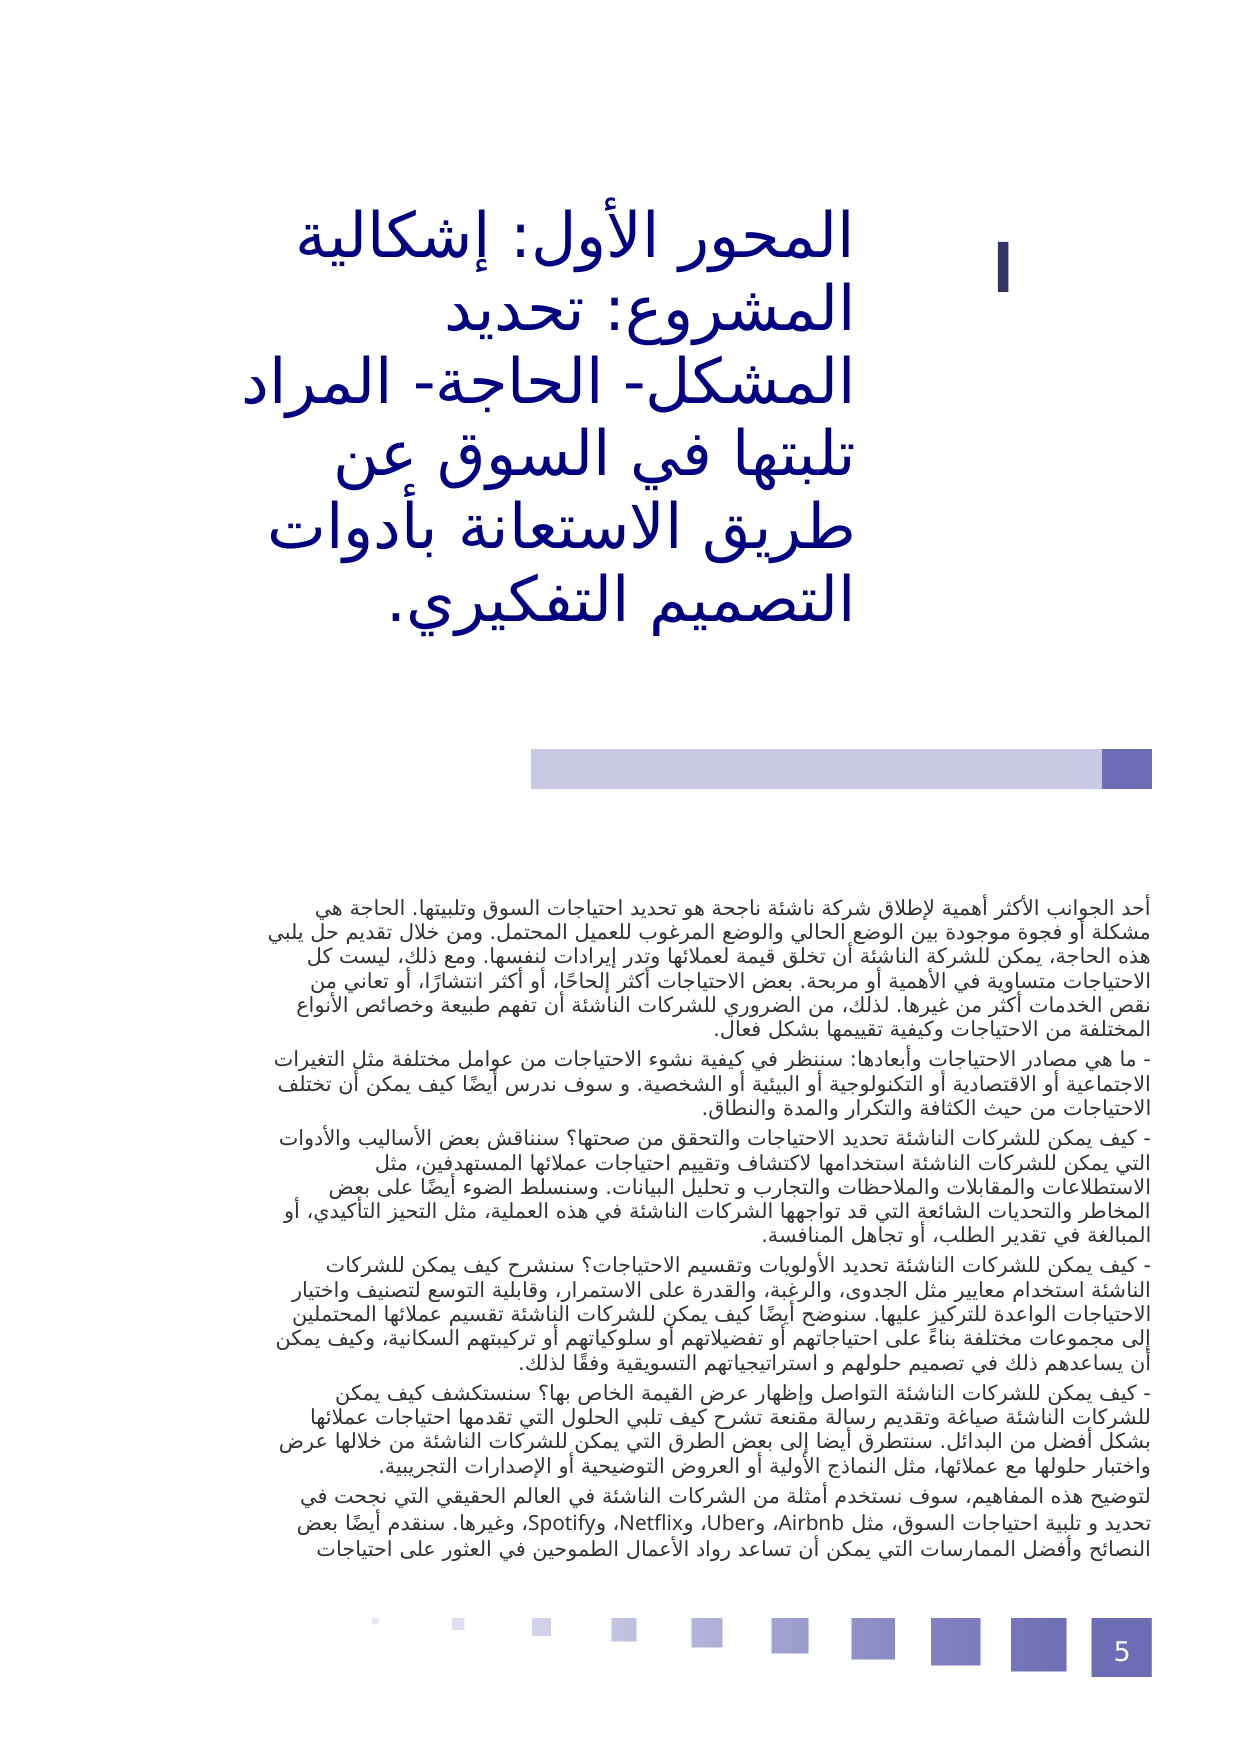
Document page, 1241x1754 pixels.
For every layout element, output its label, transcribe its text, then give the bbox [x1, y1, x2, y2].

text لتوضيح هذه المفاهيم، سوف نستخدم أمثلة من الشركات الناشئة في العالم الحقيقي التي نجحت في تحديد و تلبية احتياجات السوق، مثل Airbnb، وUber، وNetflix، وSpotify، وغيرها. سنقدم أيضًا بعض النصائح وأفضل الممارسات التي يمكن أن تساعد رواد الأعمال الطموحين في العثور على احتياجات عملائهم و حلها. بحلول نهاية هذا المحور، يجب أن يكون لديك فهم واضح لماهية الحاجة وسبب أهميتها للشركات الناشئة، وكيف يمكنك تطبيق هذه المعرفة على فكرة الشركة الناشئة الخاصة بك. [266, 1484, 1152, 1561]
text أحد الجوانب الأكثر أهمية لإطلاق شركة ناشئة ناجحة هو تحديد احتياجات السوق وتلبيتها. الحاجة هي مشكلة أو فجوة موجودة بين الوضع الحالي والوضع المرغوب للعميل المحتمل. ومن خلال تقديم حل يلبي هذه الحاجة، يمكن للشركة الناشئة أن تخلق قيمة لعملائها وتدر إيرادات لنفسها. ومع ذلك، ليست كل الاحتياجات متساوية في الأهمية أو مربحة. بعض الاحتياجات أكثر إلحاحًا، أو أكثر انتشارًا، أو تعاني من نقص الخدمات أكثر من غيرها. لذلك، من الضروري للشركات الناشئة أن تفهم طبيعة وخصائص الأنواع المختلفة من الاحتياجات وكيفية تقييمها بشكل فعال. [266, 896, 1152, 1042]
title - [555, 603, 563, 613]
text - ما هي مصادر الاحتياجات وأبعادها: سننظر في كيفية نشوء الاحتياجات من عوامل مختلفة مثل التغيرات الاجتماعية أو الاقتصادية أو التكنولوجية أو البيئية أو الشخصية. و سوف ندرس أيضًا كيف يمكن أن تختلف الاحتياجات من حيث الكثافة والتكرار والمدة والنطاق. [266, 1047, 1152, 1120]
title - [723, 608, 733, 617]
title - [213, 199, 856, 636]
picture [531, 749, 1152, 789]
title - [767, 604, 789, 615]
text - كيف يمكن للشركات الناشئة التواصل وإظهار عرض القيمة الخاص بها؟ سنستكشف كيف يمكن للشركات الناشئة صياغة وتقديم رسالة مقنعة تشرح كيف تلبي الحلول التي تقدمها احتياجات عملائها بشكل أفضل من البدائل. سنتطرق أيضا إلى بعض الطرق التي يمكن للشركات الناشئة من خلالها عرض واختبار حلولها مع عملائها، مثل النماذج الأولية أو العروض التوضيحية أو الإصدارات التجريبية. [266, 1381, 1152, 1478]
picture [177, 1618, 1152, 1677]
title - [667, 608, 677, 617]
text - كيف يمكن للشركات الناشئة تحديد الاحتياجات والتحقق من صحتها؟ سنناقش بعض الأساليب والأدوات التي يمكن للشركات الناشئة استخدامها لاكتشاف وتقييم احتياجات عملائها المستهدفين، مثل الاستطلاعات والمقابلات والملاحظات والتجارب و تحليل البيانات. وسنسلط الضوء أيضًا على بعض المخاطر والتحديات الشائعة التي قد تواجهها الشركات الناشئة في هذه العملية، مثل التحيز التأكيدي، أو المبالغة في تقدير الطلب، أو تجاهل المنافسة. [266, 1126, 1152, 1248]
text - كيف يمكن للشركات الناشئة تحديد الأولويات وتقسيم الاحتياجات؟ سنشرح كيف يمكن للشركات الناشئة استخدام معايير مثل الجدوى، والرغبة، والقدرة على الاستمرار، وقابلية التوسع لتصنيف واختيار الاحتياجات الواعدة للتركيز عليها. سنوضح أيضًا كيف يمكن للشركات الناشئة تقسيم عملائها المحتملين إلى مجموعات مختلفة بناءً على احتياجاتهم أو تفضيلاتهم أو سلوكياتهم أو تركيبتهم السكانية، وكيف يمكن أن يساعدهم ذلك في تصميم حلولهم و استراتيجياتهم التسويقية وفقًا لذلك. [266, 1253, 1152, 1375]
